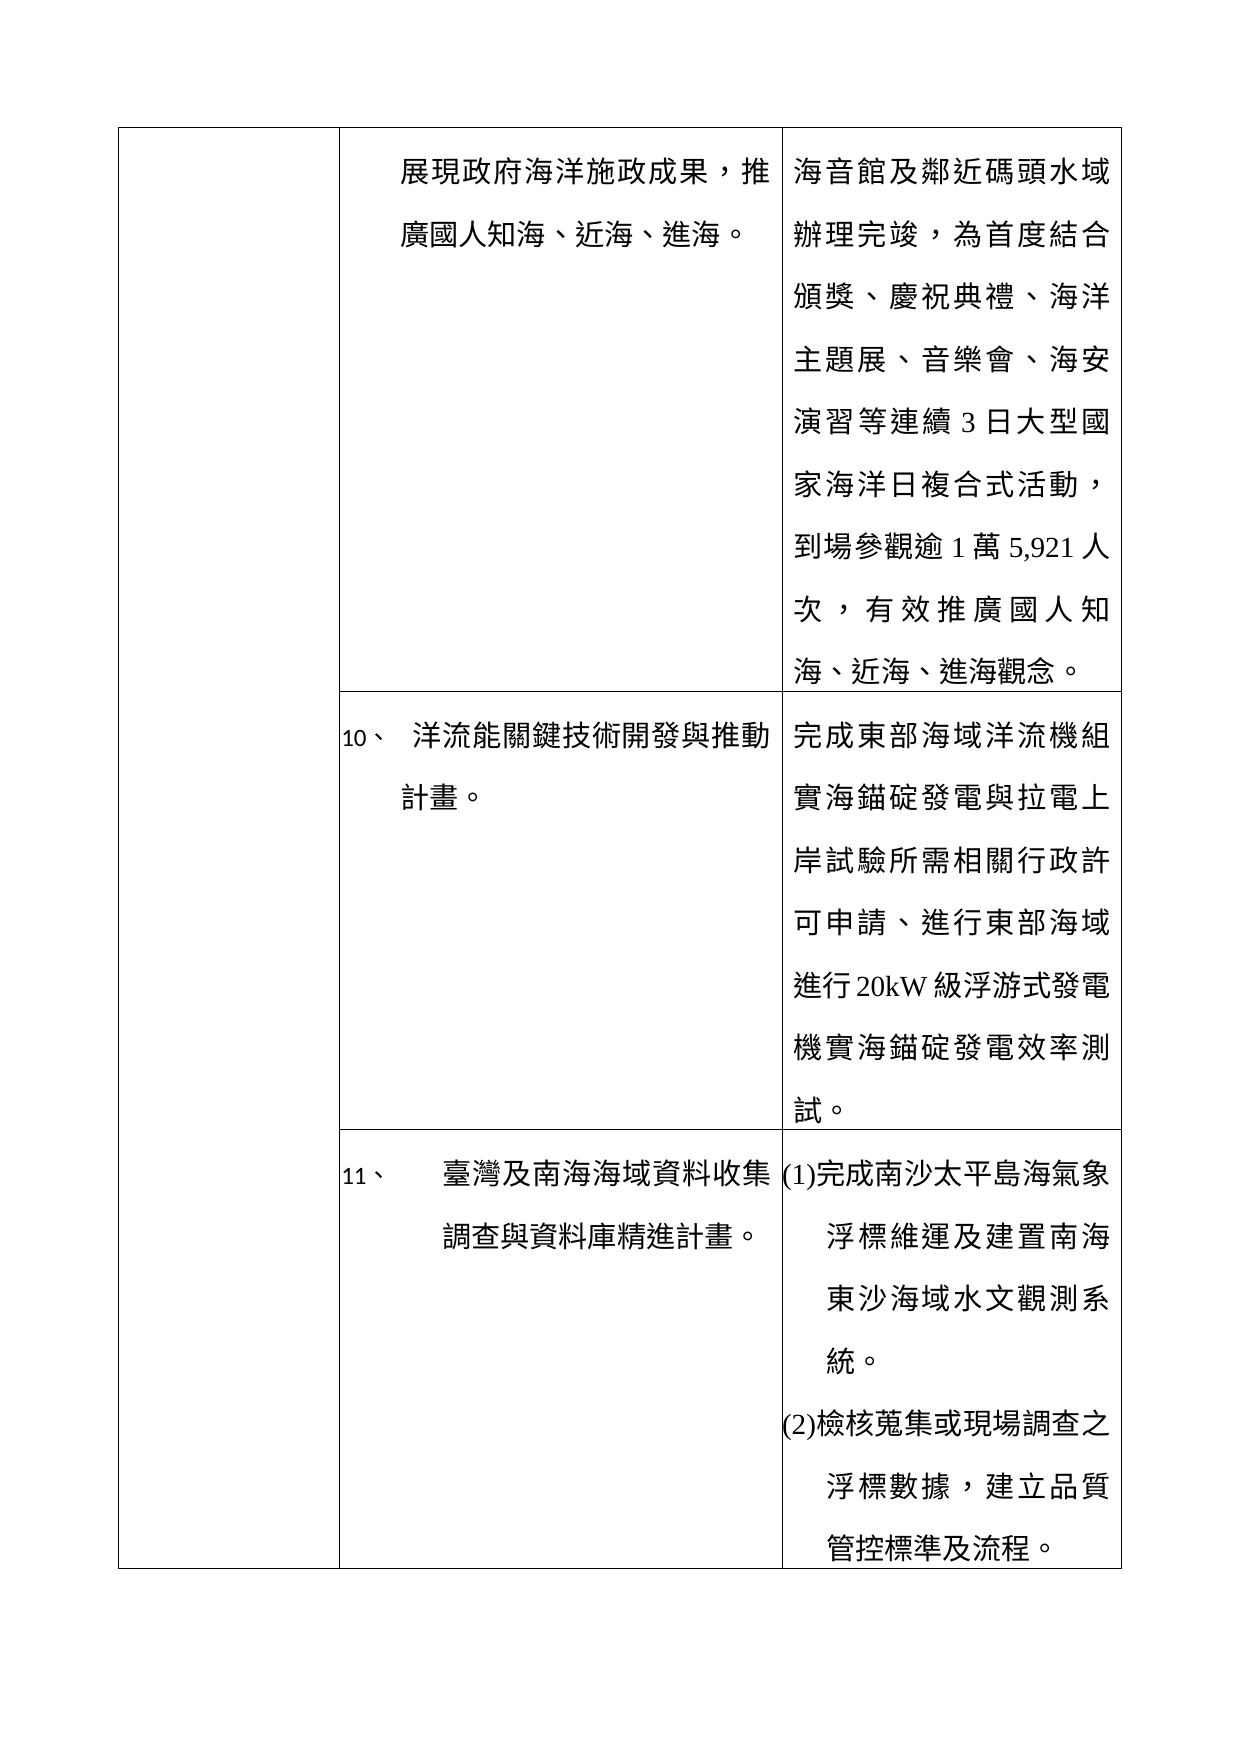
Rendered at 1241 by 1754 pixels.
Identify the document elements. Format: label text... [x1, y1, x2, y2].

table_cell 展現政府海洋施政成果，推廣國人知海、近海、進海。 [340, 128, 782, 691]
table_cell 完成南沙太平島海氣象浮標維運及建置南海東沙海域水文觀測系統。 檢核蒐集或現場調查之浮標數據，建立品質管控標準及流程。 [783, 1130, 1121, 1568]
table_cell [119, 128, 339, 1568]
table_cell 洋流能關鍵技術開發與推動計畫。 [340, 692, 782, 1129]
table_cell 完成東部海域洋流機組實海錨碇發電與拉電上岸試驗所需相關行政許可申請、進行東部海域進行 20kW級浮游式發電機實海錨碇發電效率測試。 [783, 692, 1121, 1129]
table_cell 臺灣及南海海域資料收集調查與資料庫精進計畫。 [340, 1130, 782, 1568]
table_cell 海音館及鄰近碼頭水域辦理完竣，為首度結合頒獎、慶祝典禮、海洋主題展、音樂會、海安演習等連續3日大型國家海洋日複合式活動，到場參觀逾1萬5,921人次，有效推廣國人知海、近海、進海觀念。 [783, 128, 1121, 691]
